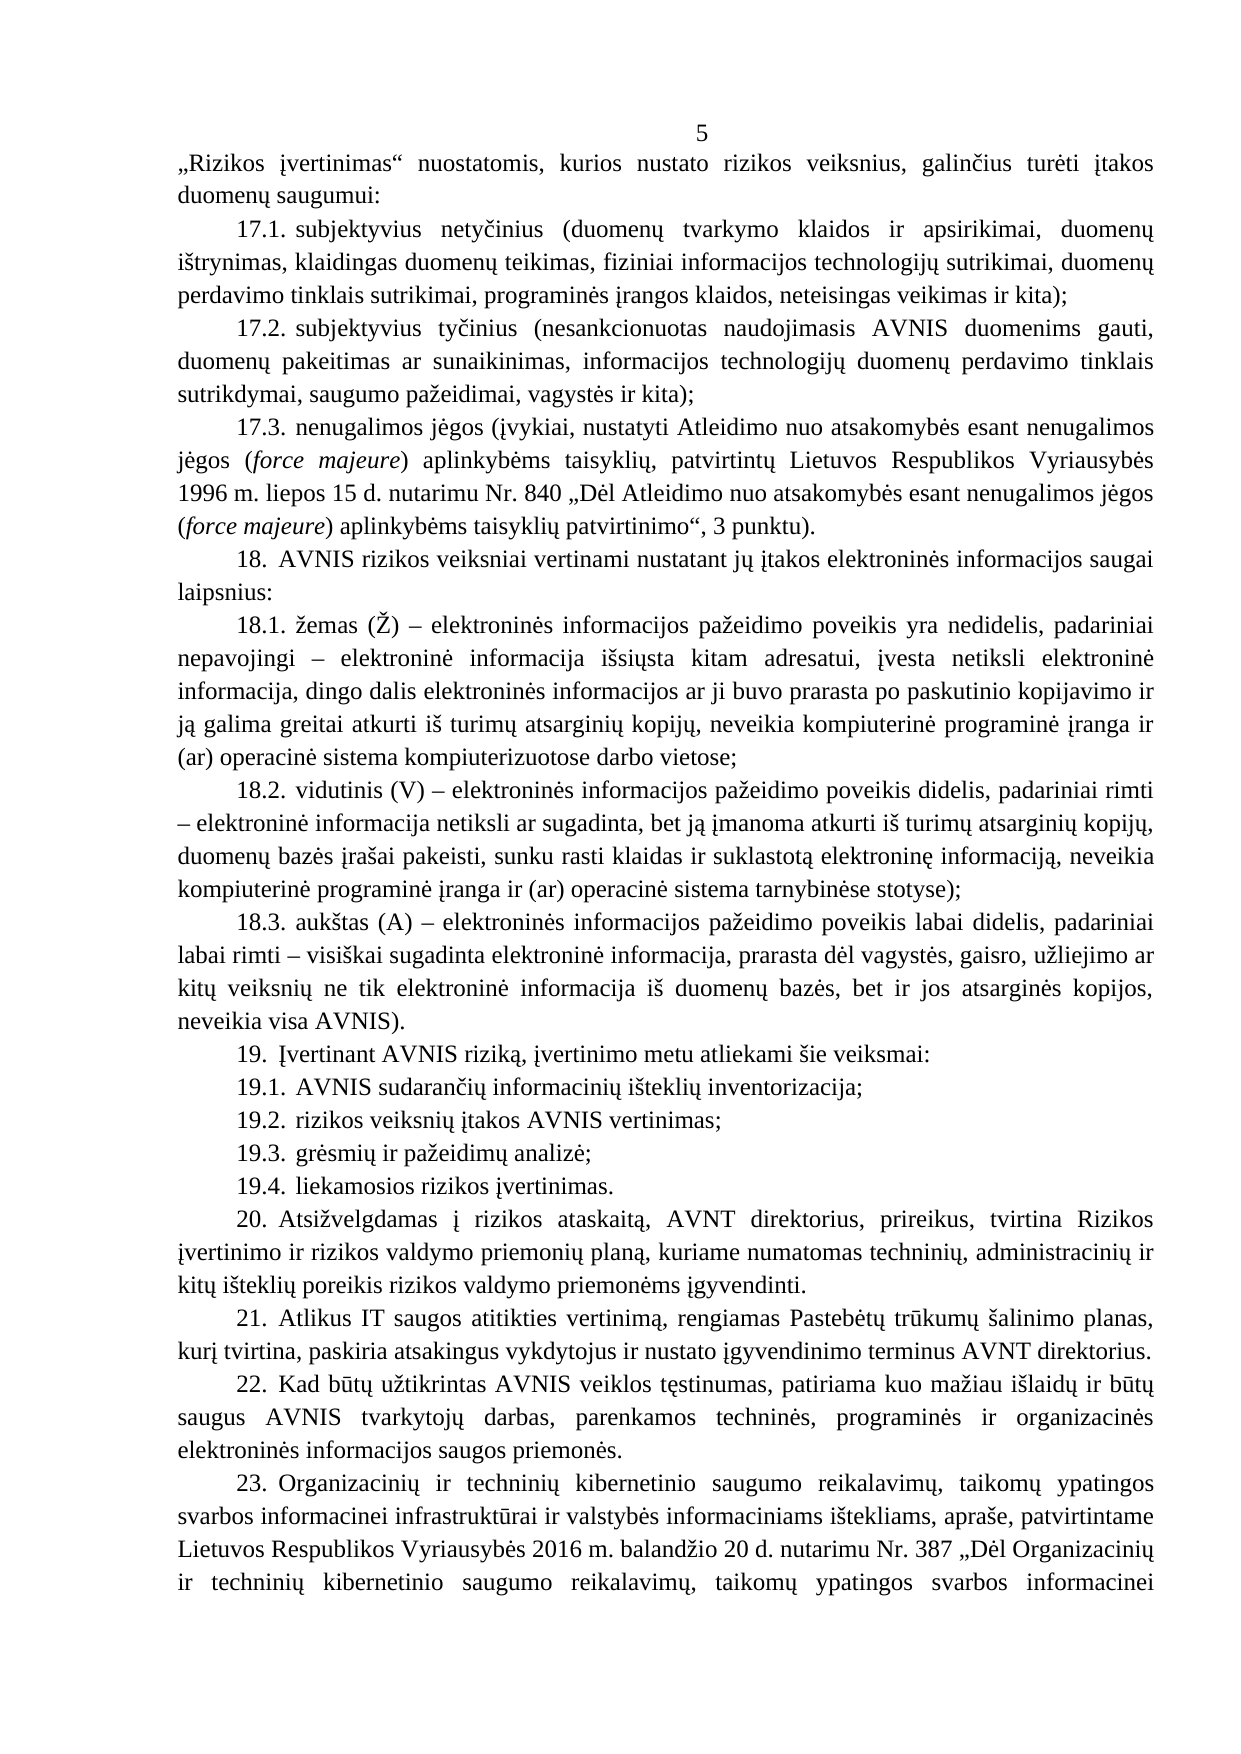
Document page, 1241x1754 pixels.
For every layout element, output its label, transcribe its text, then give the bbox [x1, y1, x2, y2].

text 18.2. vidutinis (V) – elektroninės informacijos pažeidimo poveikis didelis, padariniai rimti – elektroninė informacija netiksli ar sugadinta, bet ją įmanoma atkurti iš turimų atsarginių kopijų, duomenų bazės įrašai pakeisti, sunku rasti klaidas ir suklastotą elektroninę informaciją, neveikia kompiuterinė programinė įranga ir (ar) operacinė sistema tarnybinėse stotyse); [177, 775, 1155, 903]
text 18.3. aukštas (A) – elektroninės informacijos pažeidimo poveikis labai didelis, padariniai labai rimti – visiškai sugadinta elektroninė informacija, prarasta dėl vagystės, gaisro, užliejimo ar kitų veiksnių ne tik elektroninė informacija iš duomenų bazės, bet ir jos atsarginės kopijos, neveikia visa AVNIS). [177, 907, 1155, 1035]
text 20. Atsižvelgdamas į rizikos ataskaitą, AVNT direktorius, prireikus, tvirtina Rizikos įvertinimo ir rizikos valdymo priemonių planą, kuriame numatomas techninių, administracinių ir kitų išteklių poreikis rizikos valdymo priemonėms įgyvendinti. [177, 1204, 1155, 1299]
text 22. Kad būtų užtikrintas AVNIS veiklos tęstinumas, patiriama kuo mažiau išlaidų ir būtų saugus AVNIS tvarkytojų darbas, parenkamos techninės, programinės ir organizacinės elektroninės informacijos saugos priemonės. [177, 1369, 1155, 1464]
text 18. AVNIS rizikos veiksniai vertinami nustatant jų įtakos elektroninės informacijos saugai laipsnius: [177, 544, 1155, 606]
text 18.1. žemas (Ž) – elektroninės informacijos pažeidimo poveikis yra nedidelis, padariniai nepavojingi – elektroninė informacija išsiųsta kitam adresatui, įvesta netiksli elektroninė informacija, dingo dalis elektroninės informacijos ar ji buvo prarasta po paskutinio kopijavimo ir ją galima greitai atkurti iš turimų atsarginių kopijų, neveikia kompiuterinė programinė įranga ir (ar) operacinė sistema kompiuterizuotose darbo vietose; [177, 610, 1155, 771]
text 17.1. subjektyvius netyčinius (duomenų tvarkymo klaidos ir apsirikimai, duomenų ištrynimas, klaidingas duomenų teikimas, fiziniai informacijos technologijų sutrikimai, duomenų perdavimo tinklais sutrikimai, programinės įrangos klaidos, neteisingas veikimas ir kita); [177, 214, 1155, 308]
text 19.3. grėsmių ir pažeidimų analizė; [177, 1138, 1155, 1167]
text 19.2. rizikos veiksnių įtakos AVNIS vertinimas; [177, 1105, 1155, 1134]
text 19. Įvertinant AVNIS riziką, įvertinimo metu atliekami šie veiksmai: [177, 1039, 1155, 1068]
text 17.3. nenugalimos jėgos (įvykiai, nustatyti Atleidimo nuo atsakomybės esant nenugalimos jėgos (force majeure) aplinkybėms taisyklių, patvirtintų Lietuvos Respublikos Vyriausybės 1996 m. liepos 15 d. nutarimu Nr. 840 „Dėl Atleidimo nuo atsakomybės esant nenugalimos jėgos (force majeure) aplinkybėms taisyklių patvirtinimo“, 3 punktu). [177, 412, 1155, 539]
text 23. Organizacinių ir techninių kibernetinio saugumo reikalavimų, taikomų ypatingos svarbos informacinei infrastruktūrai ir valstybės informaciniams ištekliams, apraše, patvirtintame Lietuvos Respublikos Vyriausybės 2016 m. balandžio 20 d. nutarimu Nr. 387 „Dėl Organizacinių ir techninių kibernetinio saugumo reikalavimų, taikomų ypatingos svarbos informacinei [177, 1468, 1155, 1596]
text 21. Atlikus IT saugos atitikties vertinimą, rengiamas Pastebėtų trūkumų šalinimo planas, kurį tvirtina, paskiria atsakingus vykdytojus ir nustato įgyvendinimo terminus AVNT direktorius. [177, 1303, 1155, 1365]
text 19.1. AVNIS sudarančių informacinių išteklių inventorizacija; [177, 1072, 1155, 1101]
text „Rizikos įvertinimas“ nuostatomis, kurios nustato rizikos veiksnius, galinčius turėti įtakos duomenų saugumui: [177, 148, 1155, 209]
text 17.2. subjektyvius tyčinius (nesankcionuotas naudojimasis AVNIS duomenims gauti, duomenų pakeitimas ar sunaikinimas, informacijos technologijų duomenų perdavimo tinklais sutrikdymai, saugumo pažeidimai, vagystės ir kita); [177, 313, 1155, 407]
text 19.4. liekamosios rizikos įvertinimas. [177, 1171, 1155, 1200]
